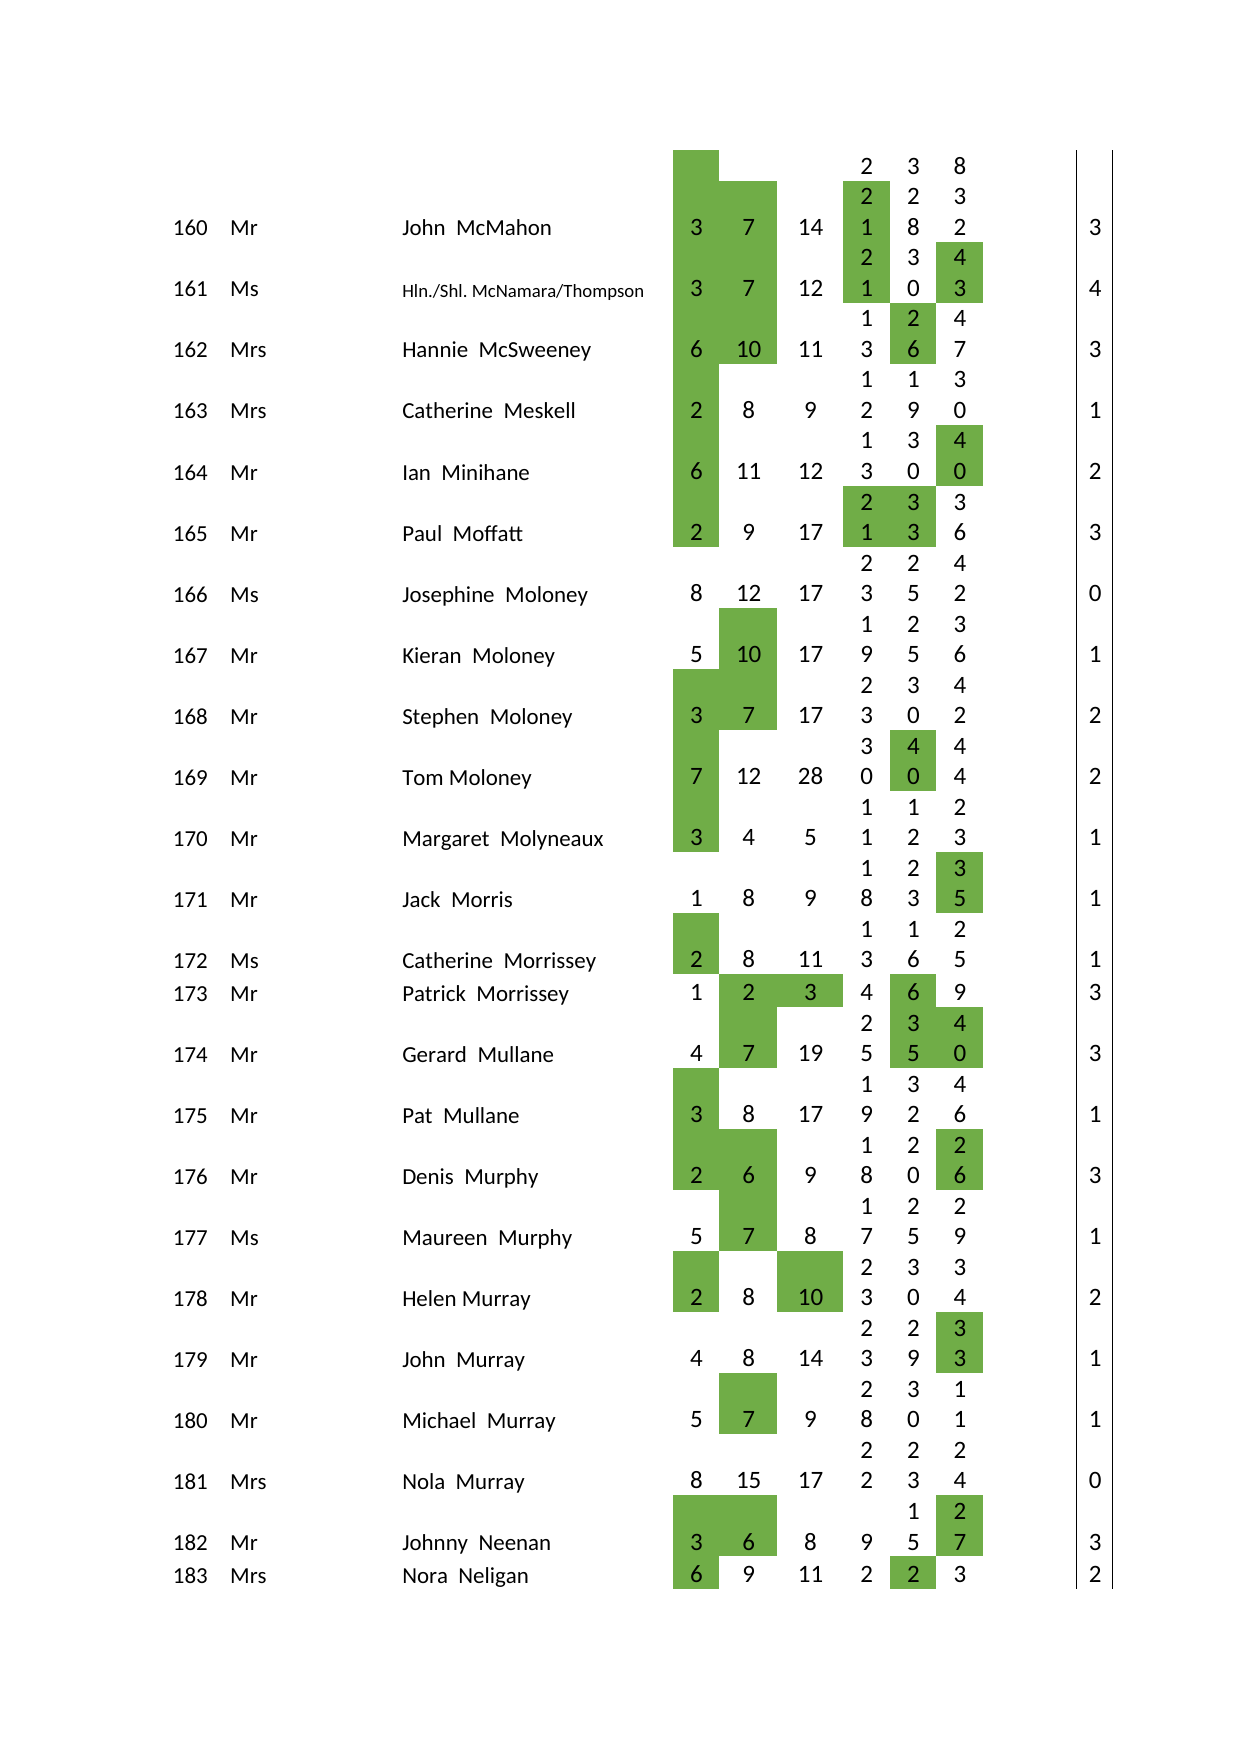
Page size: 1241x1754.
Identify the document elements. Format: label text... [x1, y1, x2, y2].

table_cell 3 [1077, 974, 1112, 1007]
table_cell Mr [219, 181, 391, 242]
table_cell 7 [673, 730, 719, 791]
table_cell [160, 150, 219, 181]
table_cell Ms [219, 242, 391, 303]
table_cell Mr [219, 486, 391, 547]
table_cell 23 [843, 669, 890, 730]
table_cell [983, 1556, 1076, 1589]
table_cell Mr [219, 852, 391, 913]
table_cell 9 [936, 974, 983, 1007]
table_cell 46 [936, 1068, 983, 1129]
table_cell 28 [890, 181, 936, 242]
table_cell 3 [1077, 1129, 1112, 1190]
table_cell [983, 150, 1076, 181]
table_cell Mr [219, 1068, 391, 1129]
table_cell 19 [777, 1007, 843, 1068]
table_cell 3 [673, 791, 719, 852]
table_cell 34 [936, 1251, 983, 1312]
table_cell Kieran Moloney [391, 608, 673, 669]
table_cell [983, 852, 1076, 913]
table_cell 180 [160, 1373, 219, 1434]
table_cell 4 [843, 974, 890, 1007]
table_cell 6 [890, 974, 936, 1007]
table_cell Mr [219, 1251, 391, 1312]
table_cell Ian Minihane [391, 425, 673, 486]
table_cell 2 [673, 1251, 719, 1312]
table_cell 161 [160, 242, 219, 303]
table_cell [983, 791, 1076, 852]
table_cell Hln./Shl. McNamara/Thompson [391, 242, 673, 303]
table_cell 7 [719, 1190, 777, 1251]
table_cell 1 [1077, 608, 1112, 669]
table_cell 2 [843, 1556, 890, 1589]
table_cell 30 [890, 425, 936, 486]
table_cell [983, 303, 1076, 364]
table_cell Mrs [219, 1556, 391, 1589]
table_cell 5 [673, 1190, 719, 1251]
table_cell 2 [1077, 669, 1112, 730]
table_cell 0 [1077, 547, 1112, 608]
table_cell 42 [936, 547, 983, 608]
table_cell 9 [777, 364, 843, 425]
table_cell 160 [160, 181, 219, 242]
table_cell [983, 730, 1076, 791]
table_cell Josephine Moloney [391, 547, 673, 608]
table_cell 25 [890, 1190, 936, 1251]
table_cell 8 [719, 913, 777, 974]
table_cell [983, 1068, 1076, 1129]
table_cell 30 [890, 669, 936, 730]
table_cell [983, 486, 1076, 547]
table_cell 13 [843, 303, 890, 364]
table_cell 6 [673, 303, 719, 364]
table_cell 17 [777, 486, 843, 547]
table_cell 181 [160, 1434, 219, 1495]
table_cell 182 [160, 1495, 219, 1556]
table_cell John Murray [391, 1312, 673, 1373]
table_cell 11 [719, 425, 777, 486]
table_cell 3 [673, 181, 719, 242]
table_cell 33 [936, 1312, 983, 1373]
table_cell 22 [843, 1434, 890, 1495]
table_cell 7 [719, 669, 777, 730]
table_cell Mr [219, 1129, 391, 1190]
table_cell [983, 364, 1076, 425]
table_cell 166 [160, 547, 219, 608]
table_cell 1 [1077, 1373, 1112, 1434]
table_cell 1 [1077, 1068, 1112, 1129]
table_cell 3 [673, 242, 719, 303]
table_cell 7 [719, 1373, 777, 1434]
table_cell 2 [1077, 1251, 1112, 1312]
table_cell 7 [719, 242, 777, 303]
table_cell Maureen Murphy [391, 1190, 673, 1251]
table_cell Pat Mullane [391, 1068, 673, 1129]
table_cell 1 [673, 974, 719, 1007]
table_cell 183 [160, 1556, 219, 1589]
table_cell 27 [936, 1495, 983, 1556]
table_cell [983, 1251, 1076, 1312]
table_cell [983, 1495, 1076, 1556]
table_cell Johnny Neenan [391, 1495, 673, 1556]
table_cell [983, 608, 1076, 669]
table_cell 4 [719, 791, 777, 852]
table_cell 16 [890, 913, 936, 974]
table_cell 15 [719, 1434, 777, 1495]
table_cell 9 [777, 1129, 843, 1190]
table_cell 28 [777, 730, 843, 791]
table_cell 5 [673, 1373, 719, 1434]
table_cell 164 [160, 425, 219, 486]
table_cell 12 [890, 791, 936, 852]
table_cell 168 [160, 669, 219, 730]
table_cell Mr [219, 1007, 391, 1068]
table_cell 33 [890, 486, 936, 547]
table_cell 12 [719, 547, 777, 608]
table_cell 1 [1077, 1190, 1112, 1251]
table_cell 9 [843, 1495, 890, 1556]
table_cell 8 [719, 364, 777, 425]
table_cell [983, 181, 1076, 242]
table_cell 8 [673, 547, 719, 608]
table_cell 30 [890, 1373, 936, 1434]
table_cell Tom Moloney [391, 730, 673, 791]
table_cell [983, 669, 1076, 730]
table_cell 2 [673, 364, 719, 425]
table_cell [983, 1373, 1076, 1434]
table_cell 11 [843, 791, 890, 852]
table_cell 23 [843, 1251, 890, 1312]
table_cell 29 [890, 1312, 936, 1373]
table_cell 12 [843, 364, 890, 425]
table_cell 40 [936, 1007, 983, 1068]
table_cell Mr [219, 608, 391, 669]
table_cell 177 [160, 1190, 219, 1251]
table_cell 47 [936, 303, 983, 364]
table_cell 8 [777, 1495, 843, 1556]
table_cell 4 [673, 1312, 719, 1373]
table_cell 173 [160, 974, 219, 1007]
table_cell Margaret Molyneaux [391, 791, 673, 852]
table_cell 12 [777, 242, 843, 303]
table_cell 175 [160, 1068, 219, 1129]
table_cell 28 [843, 1373, 890, 1434]
table_cell 12 [719, 730, 777, 791]
table_cell [673, 150, 719, 181]
table_cell Nola Murray [391, 1434, 673, 1495]
table_cell 4 [1077, 242, 1112, 303]
table_cell 6 [673, 425, 719, 486]
table_cell 167 [160, 608, 219, 669]
table_cell 3 [1077, 1495, 1112, 1556]
table_cell Mrs [219, 364, 391, 425]
table_cell 8 [719, 1251, 777, 1312]
table_cell 13 [843, 913, 890, 974]
table_cell 3 [673, 1068, 719, 1129]
table_cell 17 [777, 547, 843, 608]
table_cell Jack Morris [391, 852, 673, 913]
table_cell 2 [890, 1556, 936, 1589]
table_cell 10 [777, 1251, 843, 1312]
table_cell 26 [890, 303, 936, 364]
table_cell 44 [936, 730, 983, 791]
table_cell [983, 1312, 1076, 1373]
table_cell 176 [160, 1129, 219, 1190]
table_cell 2 [719, 974, 777, 1007]
table_cell 17 [777, 669, 843, 730]
table_cell 3 [1077, 181, 1112, 242]
table_cell 8 [719, 852, 777, 913]
table_cell 42 [936, 669, 983, 730]
table_cell 17 [777, 1068, 843, 1129]
table_cell Mr [219, 1373, 391, 1434]
table_cell Hannie McSweeney [391, 303, 673, 364]
table_cell 178 [160, 1251, 219, 1312]
table_cell [777, 150, 843, 181]
table_cell 2 [1077, 425, 1112, 486]
table_cell 35 [890, 1007, 936, 1068]
table_cell 17 [777, 608, 843, 669]
table_cell 17 [777, 1434, 843, 1495]
table_cell 11 [777, 913, 843, 974]
table_cell 21 [843, 242, 890, 303]
table_cell 171 [160, 852, 219, 913]
table_cell 163 [160, 364, 219, 425]
table_cell Ms [219, 913, 391, 974]
table_cell 11 [936, 1373, 983, 1434]
table_cell Nora Neligan [391, 1556, 673, 1589]
table_cell 32 [936, 181, 983, 242]
table_cell 23 [843, 1312, 890, 1373]
table_cell 1 [673, 852, 719, 913]
table_cell [983, 1434, 1076, 1495]
table_cell 9 [777, 1373, 843, 1434]
table_cell [983, 1129, 1076, 1190]
table_cell 8 [936, 150, 983, 181]
table_cell 36 [936, 608, 983, 669]
table_cell 174 [160, 1007, 219, 1068]
table_cell 30 [890, 242, 936, 303]
table_cell Ms [219, 1190, 391, 1251]
table_cell 30 [936, 364, 983, 425]
table_cell Mr [219, 669, 391, 730]
table_cell Helen Murray [391, 1251, 673, 1312]
table_cell 21 [843, 181, 890, 242]
table_cell 1 [1077, 913, 1112, 974]
table_cell 165 [160, 486, 219, 547]
table_cell 2 [843, 150, 890, 181]
table_cell Mr [219, 791, 391, 852]
table_cell John McMahon [391, 181, 673, 242]
table_cell 2 [673, 1129, 719, 1190]
table_cell [1077, 150, 1112, 181]
table_cell 3 [890, 150, 936, 181]
table_cell 14 [777, 1312, 843, 1373]
table_cell 1 [1077, 791, 1112, 852]
table_cell 162 [160, 303, 219, 364]
table_cell 1 [1077, 1312, 1112, 1373]
table_cell 30 [843, 730, 890, 791]
table_cell 30 [890, 1251, 936, 1312]
table_cell 3 [777, 974, 843, 1007]
table_cell 10 [719, 303, 777, 364]
table_cell 29 [936, 1190, 983, 1251]
table_cell 9 [777, 852, 843, 913]
table_cell 10 [719, 608, 777, 669]
table_cell 11 [777, 1556, 843, 1589]
table_cell [983, 913, 1076, 974]
table_cell 24 [936, 1434, 983, 1495]
table_cell 26 [936, 1129, 983, 1190]
table_cell 12 [777, 425, 843, 486]
table_cell 8 [777, 1190, 843, 1251]
table_cell 7 [719, 1007, 777, 1068]
table_cell 40 [890, 730, 936, 791]
table_cell 23 [936, 791, 983, 852]
table_cell Paul Moffatt [391, 486, 673, 547]
table_cell Stephen Moloney [391, 669, 673, 730]
table_cell Ms [219, 547, 391, 608]
table_cell Mr [219, 1312, 391, 1373]
table_cell 3 [673, 1495, 719, 1556]
table_cell 19 [890, 364, 936, 425]
table_cell Mrs [219, 303, 391, 364]
table_cell 23 [843, 547, 890, 608]
table_cell 172 [160, 913, 219, 974]
table_cell 40 [936, 425, 983, 486]
table_cell 7 [719, 181, 777, 242]
table_cell 9 [719, 486, 777, 547]
table_cell 20 [890, 1129, 936, 1190]
table_cell 23 [890, 1434, 936, 1495]
table_cell 179 [160, 1312, 219, 1373]
table_cell 6 [719, 1495, 777, 1556]
table_cell [983, 547, 1076, 608]
table_cell 170 [160, 791, 219, 852]
table_cell 23 [890, 852, 936, 913]
table_cell 36 [936, 486, 983, 547]
table_cell 19 [843, 1068, 890, 1129]
table_cell Catherine Meskell [391, 364, 673, 425]
table_cell Michael Murray [391, 1373, 673, 1434]
table_cell 169 [160, 730, 219, 791]
table_cell 11 [777, 303, 843, 364]
table_cell 14 [777, 181, 843, 242]
table_cell 19 [843, 608, 890, 669]
table_cell 8 [673, 1434, 719, 1495]
table_cell Denis Murphy [391, 1129, 673, 1190]
table_cell 2 [1077, 730, 1112, 791]
table_cell 43 [936, 242, 983, 303]
table_cell Mr [219, 1495, 391, 1556]
table_cell 1 [1077, 364, 1112, 425]
table_cell Mrs [219, 1434, 391, 1495]
table_cell Catherine Morrissey [391, 913, 673, 974]
table_cell Mr [219, 425, 391, 486]
table_cell [719, 150, 777, 181]
table_cell 2 [673, 913, 719, 974]
table_cell 25 [936, 913, 983, 974]
table_cell 3 [1077, 1007, 1112, 1068]
table_cell [983, 242, 1076, 303]
table_cell Patrick Morrissey [391, 974, 673, 1007]
table_cell Mr [219, 730, 391, 791]
table_cell [983, 974, 1076, 1007]
table_cell 1 [1077, 852, 1112, 913]
table_cell 9 [719, 1556, 777, 1589]
table_cell 18 [843, 1129, 890, 1190]
table_cell [983, 425, 1076, 486]
table_cell 17 [843, 1190, 890, 1251]
table_cell 25 [890, 608, 936, 669]
table_cell [219, 150, 391, 181]
table_cell 0 [1077, 1434, 1112, 1495]
table_cell 32 [890, 1068, 936, 1129]
table_cell 2 [1077, 1556, 1112, 1589]
table_cell 25 [890, 547, 936, 608]
table_cell Gerard Mullane [391, 1007, 673, 1068]
table_cell [983, 1190, 1076, 1251]
table_cell [983, 1007, 1076, 1068]
table_cell 3 [673, 669, 719, 730]
table_cell 6 [673, 1556, 719, 1589]
table_cell 3 [1077, 486, 1112, 547]
table_cell 3 [936, 1556, 983, 1589]
table_cell 5 [777, 791, 843, 852]
table_cell 21 [843, 486, 890, 547]
table_cell Mr [219, 974, 391, 1007]
table_cell 25 [843, 1007, 890, 1068]
table_cell 18 [843, 852, 890, 913]
table_cell 4 [673, 1007, 719, 1068]
table_cell 8 [719, 1312, 777, 1373]
table_cell 5 [673, 608, 719, 669]
table_cell [391, 150, 673, 181]
table_cell 2 [673, 486, 719, 547]
table_cell 35 [936, 852, 983, 913]
table_cell 8 [719, 1068, 777, 1129]
table_cell 3 [1077, 303, 1112, 364]
table_cell 13 [843, 425, 890, 486]
table_cell 6 [719, 1129, 777, 1190]
table_cell 15 [890, 1495, 936, 1556]
